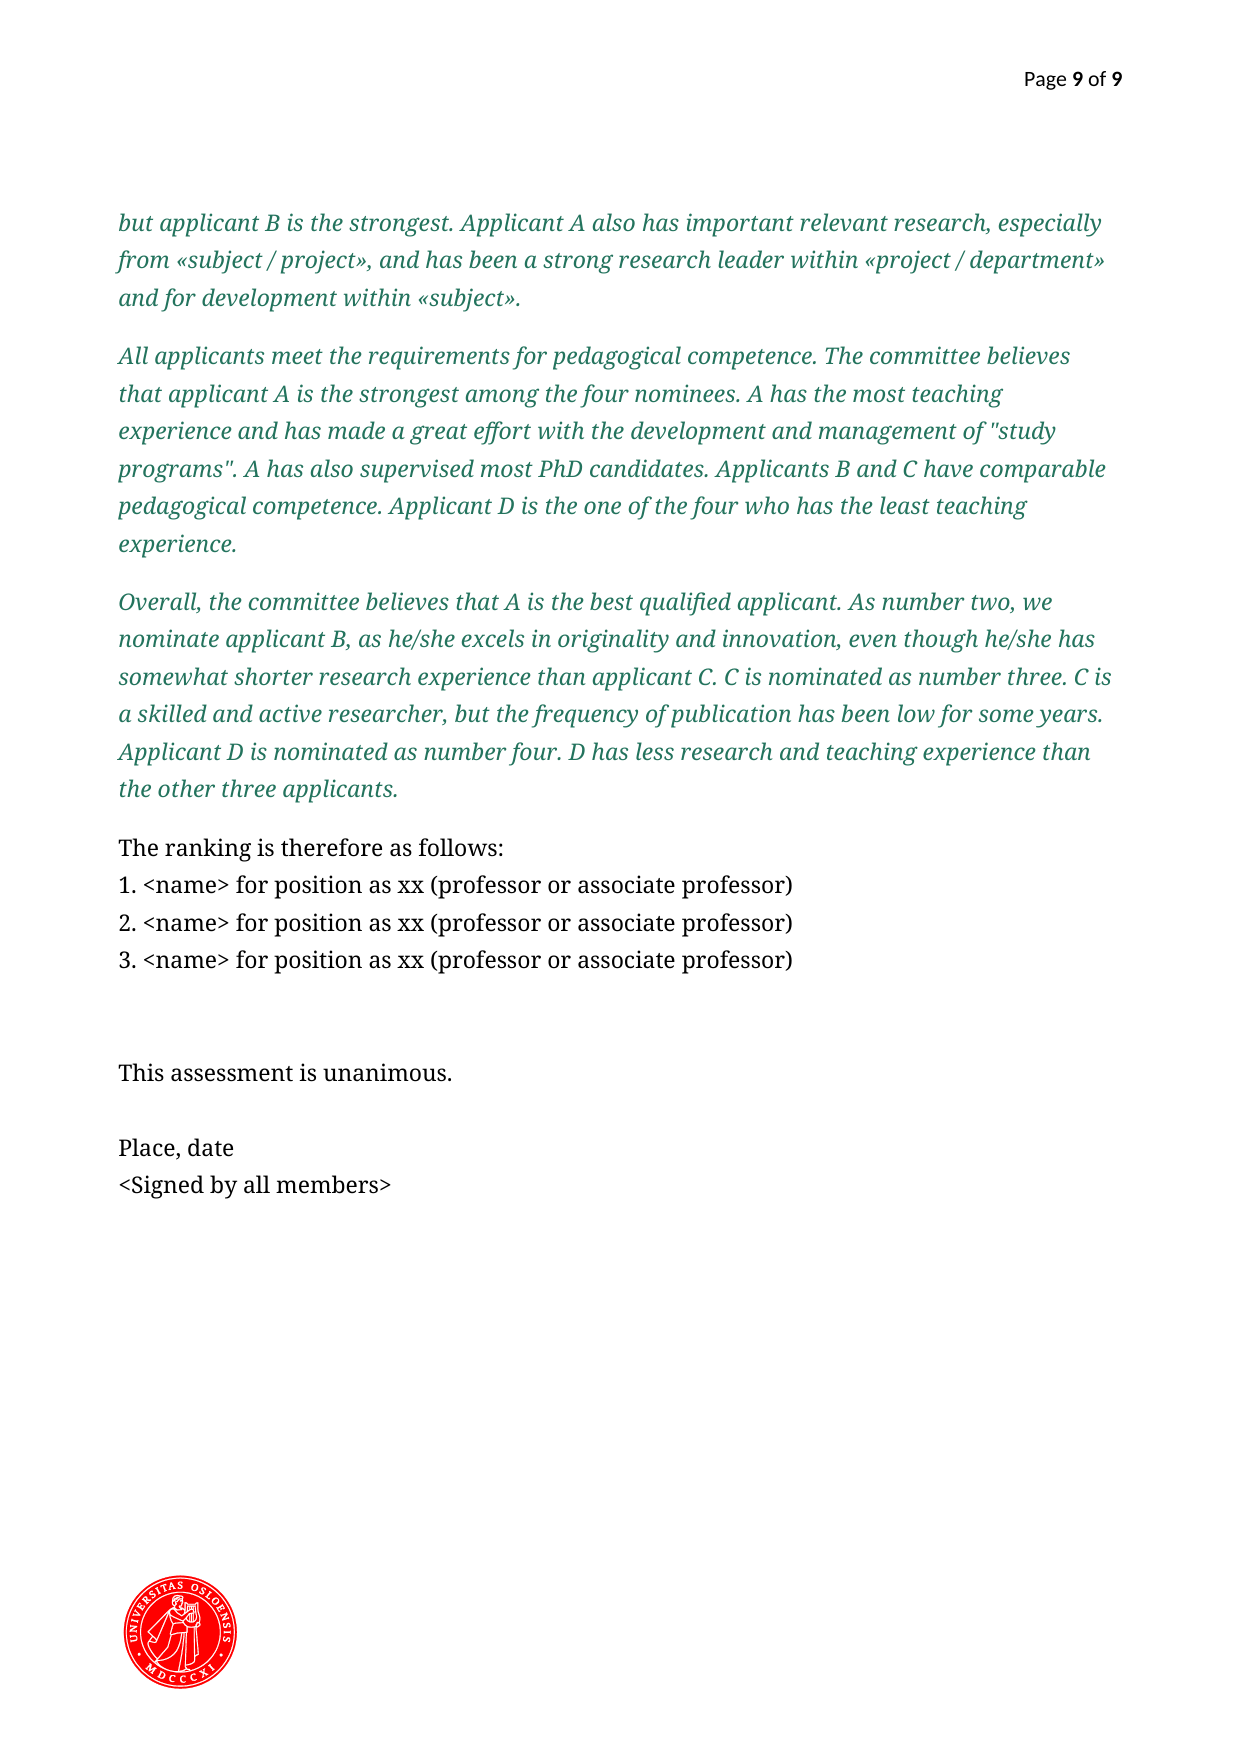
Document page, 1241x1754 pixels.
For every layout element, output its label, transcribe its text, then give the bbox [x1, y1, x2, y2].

text <Signed by all members> [118, 1169, 1122, 1201]
text The ranking is therefore as follows: [118, 832, 1122, 863]
text 3. <name> for position as xx (professor or associate professor) [118, 944, 1122, 976]
text Place, date [118, 1132, 1122, 1163]
text 2. <name> for position as xx (professor or associate professor) [118, 907, 1122, 938]
text Overall, the committee believes that A is the best qualified applicant. As number two, we nominate applicant B, as he/she excels in originality and innovation, even though he/she has somewhat shorter research experience than applicant C. C is nominated as number three. C is a skilled and active researcher, but the frequency of publication has been low for some years. Applicant D is nominated as number four. D has less research and teaching experience than the other three applicants. [118, 586, 1122, 805]
text 1. <name> for position as xx (professor or associate professor) [118, 869, 1122, 901]
text All applicants meet the requirements for pedagogical competence. The committee believes that applicant A is the strongest among the four nominees. A has the most teaching experience and has made a great effort with the development and management of "study programs". A has also supervised most PhD candidates. Applicants B and C have comparable pedagogical competence. Applicant D is the one of the four who has the least teaching experience. [118, 340, 1122, 559]
text but applicant B is the strongest. Applicant A also has important relevant research, especially from «subject / project», and has been a strong research leader within «project / department» and for development within «subject». [118, 207, 1122, 313]
text This assessment is unanimous. [118, 1057, 1122, 1088]
